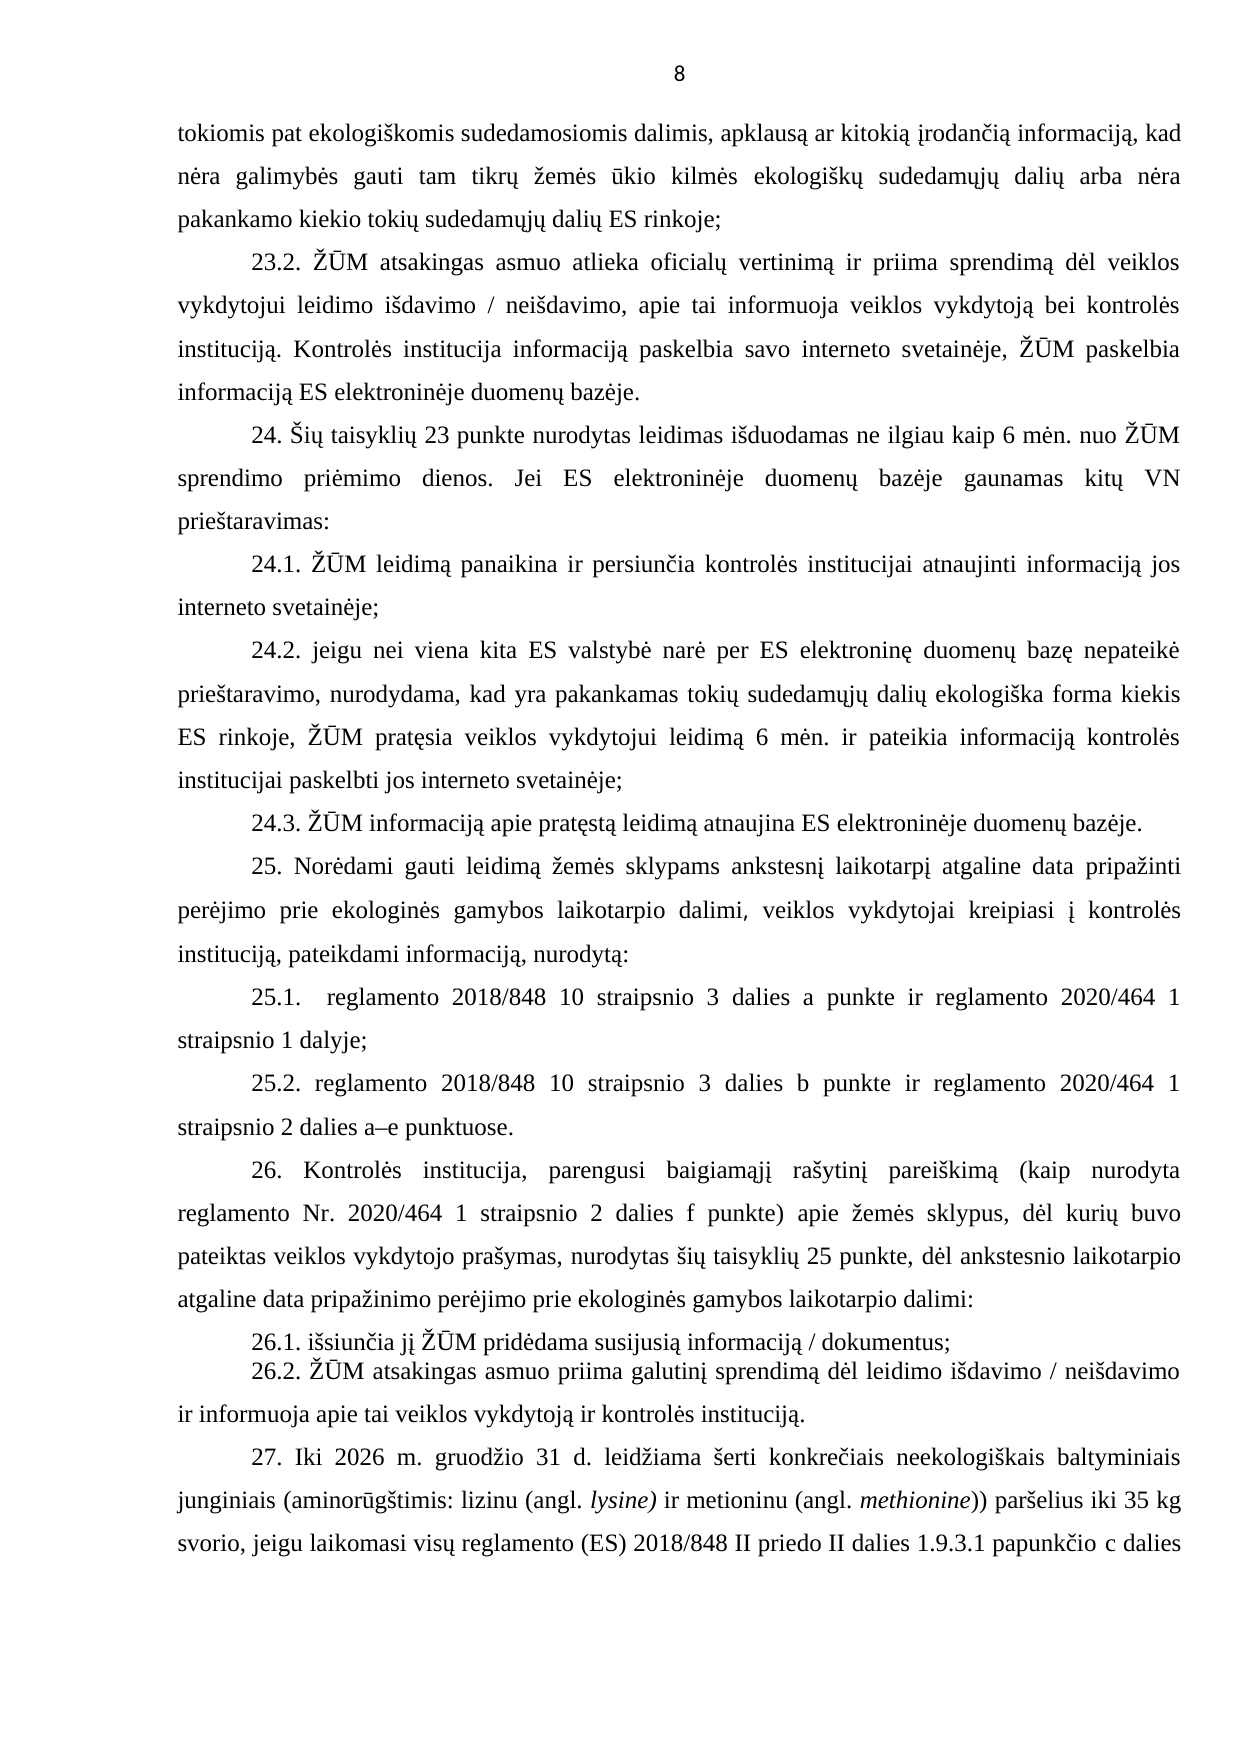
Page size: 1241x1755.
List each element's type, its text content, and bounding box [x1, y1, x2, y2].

text 24. Šių taisyklių 23 punkte nurodytas leidimas išduodamas ne ilgiau kaip 6 mėn. nuo ŽŪM sprendimo priėmimo dienos. Jei ES elektroninėje duomenų bazėje gaunamas kitų VN prieštaravimas: [177, 420, 1181, 535]
text 25.2. reglamento 2018/848 10 straipsnio 3 dalies b punkte ir reglamento 2020/464 1 straipsnio 2 dalies a–e punktuose. [177, 1068, 1181, 1140]
text 24.3. ŽŪM informaciją apie pratęstą leidimą atnaujina ES elektroninėje duomenų bazėje. [177, 808, 1181, 837]
text 24.1. ŽŪM leidimą panaikina ir persiunčia kontrolės institucijai atnaujinti informaciją jos interneto svetainėje; [177, 549, 1181, 621]
text 25. Norėdami gauti leidimą žemės sklypams ankstesnį laikotarpį atgaline data pripažinti perėjimo prie ekologinės gamybos laikotarpio dalimi, veiklos vykdytojai kreipiasi į kontrolės instituciją, pateikdami informaciją, nurodytą: [177, 851, 1181, 968]
text 25.1. reglamento 2018/848 10 straipsnio 3 dalies a punkte ir reglamento 2020/464 1 straipsnio 1 dalyje; [177, 982, 1181, 1054]
text 26.1. išsiunčia jį ŽŪM pridėdama susijusią informaciją / dokumentus; [177, 1327, 1181, 1356]
text 27. Iki 2026 m. gruodžio 31 d. leidžiama šerti konkrečiais neekologiškais baltyminiais junginiais (aminorūgštimis: lizinu (angl. lysine) ir metioninu (angl. methionine)) paršelius iki 35 kg svorio, jeigu laikomasi visų reglamento (ES) 2018/848 II priedo II dalies 1.9.3.1 papunkčio c dalies [177, 1442, 1181, 1557]
text 23.2. ŽŪM atsakingas asmuo atlieka oficialų vertinimą ir priima sprendimą dėl veiklos vykdytojui leidimo išdavimo / neišdavimo, apie tai informuoja veiklos vykdytoją bei kontrolės instituciją. Kontrolės institucija informaciją paskelbia savo interneto svetainėje, ŽŪM paskelbia informaciją ES elektroninėje duomenų bazėje. [177, 247, 1181, 406]
text tokiomis pat ekologiškomis sudedamosiomis dalimis, apklausą ar kitokią įrodančią informaciją, kad nėra galimybės gauti tam tikrų žemės ūkio kilmės ekologiškų sudedamųjų dalių arba nėra pakankamo kiekio tokių sudedamųjų dalių ES rinkoje; [177, 118, 1181, 233]
text 26. Kontrolės institucija, parengusi baigiamąjį rašytinį pareiškimą (kaip nurodyta reglamento Nr. 2020/464 1 straipsnio 2 dalies f punkte) apie žemės sklypus, dėl kurių buvo pateiktas veiklos vykdytojo prašymas, nurodytas šių taisyklių 25 punkte, dėl ankstesnio laikotarpio atgaline data pripažinimo perėjimo prie ekologinės gamybos laikotarpio dalimi: [177, 1155, 1181, 1313]
text 24.2. jeigu nei viena kita ES valstybė narė per ES elektroninę duomenų bazę nepateikė prieštaravimo, nurodydama, kad yra pakankamas tokių sudedamųjų dalių ekologiška forma kiekis ES rinkoje, ŽŪM pratęsia veiklos vykdytojui leidimą 6 mėn. ir pateikia informaciją kontrolės institucijai paskelbti jos interneto svetainėje; [177, 636, 1181, 794]
text 26.2. ŽŪM atsakingas asmuo priima galutinį sprendimą dėl leidimo išdavimo / neišdavimo ir informuoja apie tai veiklos vykdytoją ir kontrolės instituciją. [177, 1356, 1181, 1428]
